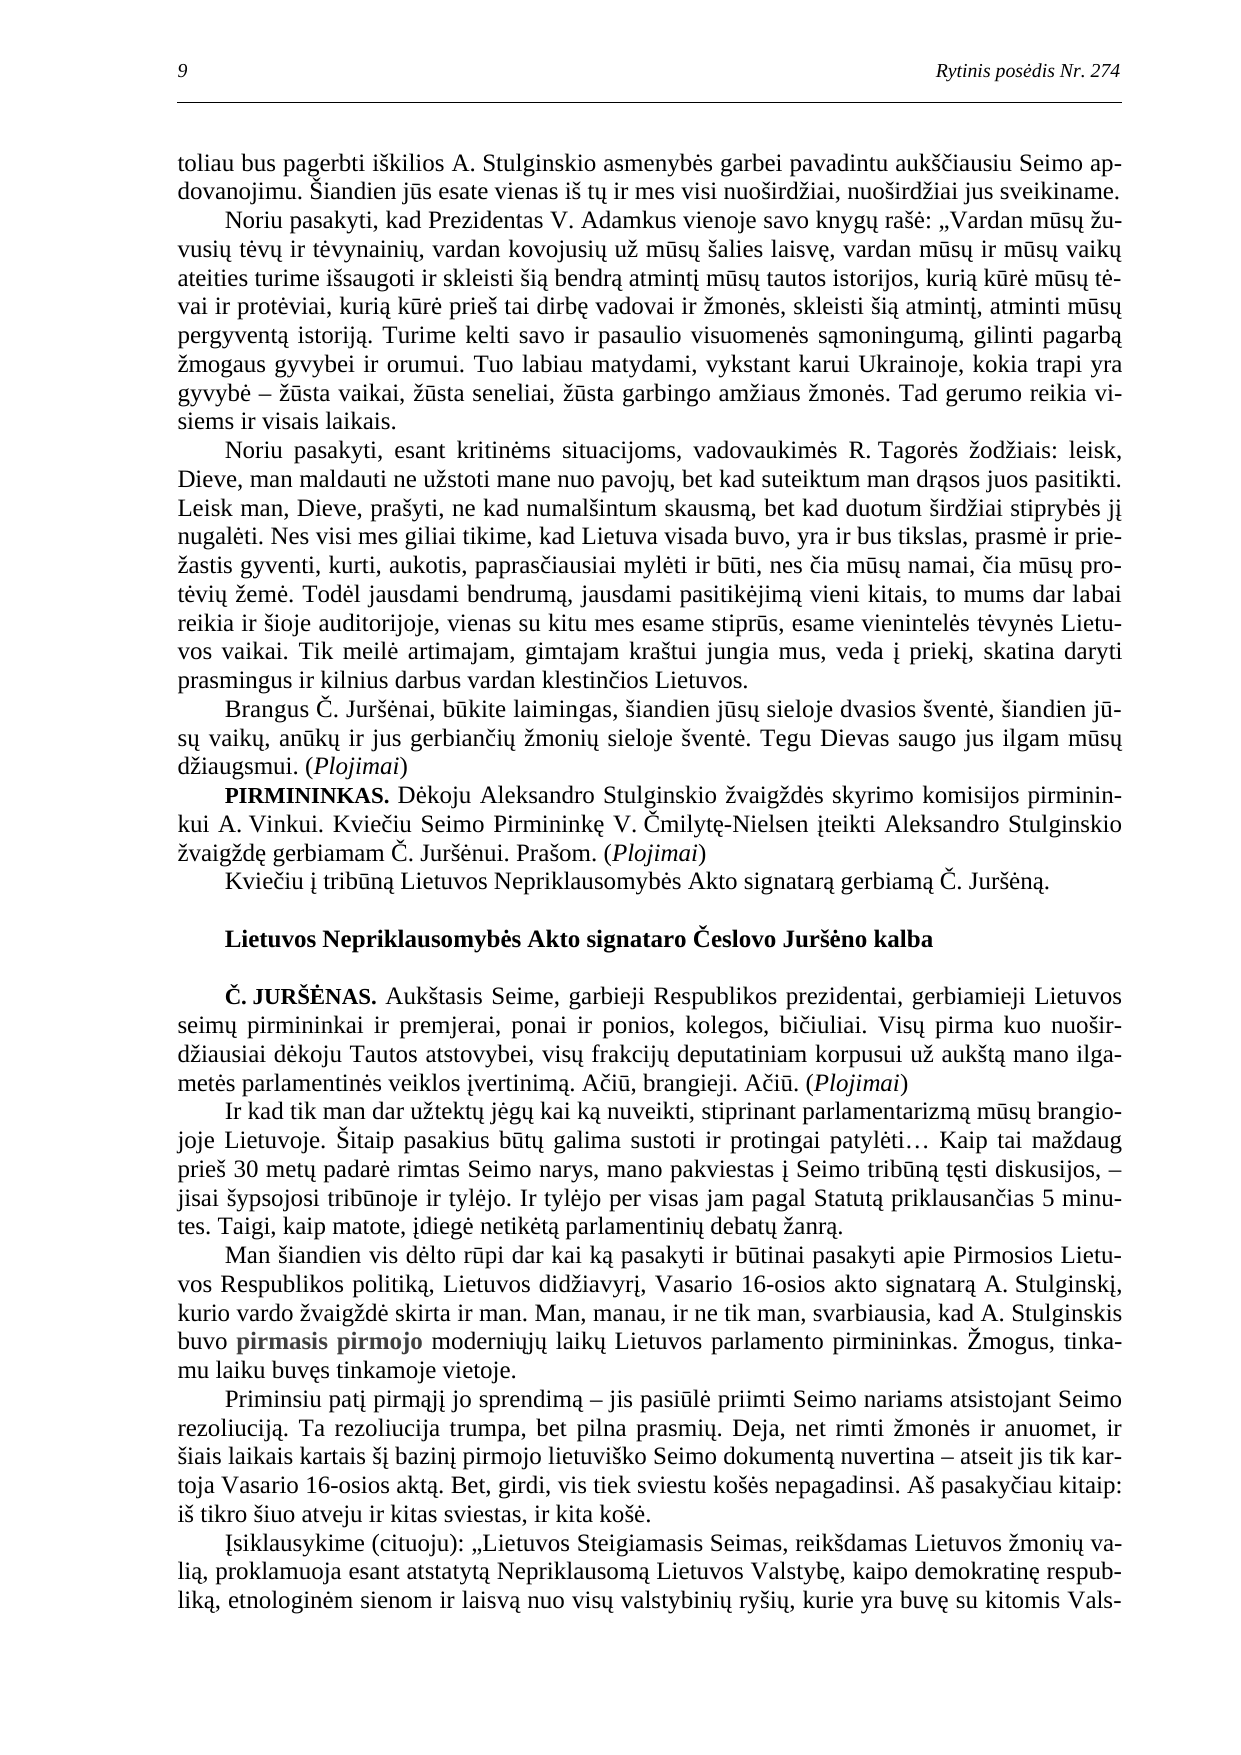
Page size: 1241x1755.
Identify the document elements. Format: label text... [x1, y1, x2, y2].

text Č. JURŠĖNAS. Aukš­ta­sis Sei­me, garbie­ji Res­pub­li­kos pre­zi­den­tai, ger­bia­mie­ji Lie­tu­vos sei­mų pir­mi­nin­kai ir prem­je­rai, po­nai ir po­nios, ko­le­gos, bi­čiu­liai. Vi­sų pir­ma kuo nuo­šir­džiau­siai dė­ko­ju Tau­tos at­sto­vy­bei, vi­sų frak­ci­jų de­pu­ta­ti­niam kor­pu­sui už aukš­tą ma­no il­ga­me­tės par­la­men­ti­nės veik­los įver­ti­ni­mą. Ačiū, bran­gie­ji. Ačiū. (Plo­ji­mai) [177, 981, 1122, 1096]
text Kvie­čiu į tri­bū­ną Lie­tu­vos Ne­pri­klau­so­my­bės Ak­to sig­na­ta­rą ger­bia­mą Č. Jur­šė­ną. [177, 866, 1122, 895]
text No­riu pa­sa­ky­ti, esant kri­ti­nėms si­tu­a­ci­joms, va­do­vau­ki­mės R. Ta­go­rės žo­džiais: leisk, Die­ve, man mal­dau­ti ne už­sto­ti ma­ne nuo pa­vo­jų, bet kad su­teik­tum man drą­sos juos pa­si­tik­ti. Leisk man, Die­ve, pra­šy­ti, ne kad nu­mal­šin­tum skaus­mą, bet kad duo­tum šir­džiai stip­ry­bės jį nu­ga­lė­ti. Nes vi­si mes gi­liai ti­ki­me, kad Lie­tu­va vi­sa­da bu­vo, yra ir bus tiks­las, pras­mė ir prie­žas­tis gy­ven­ti, kur­ti, au­ko­tis, pa­pras­čiau­siai my­lė­ti ir bū­ti, nes čia mū­sų na­mai, čia mū­sų pro­tė­vių že­mė. To­dėl jaus­da­mi ben­dru­mą, jaus­da­mi pa­si­ti­kė­ji­mą vie­ni ki­tais, to mums dar la­bai rei­kia ir šio­je au­di­to­ri­jo­je, vie­nas su ki­tu mes esa­me stip­rūs, esa­me vie­nin­te­lės tė­vy­nės Lie­tu­vos vai­kai. Tik mei­lė ar­ti­ma­jam, gim­ta­jam kraš­tui jun­gia mus, ve­da į prie­kį, ska­ti­na da­ry­ti pras­min­gus ir kil­nius dar­bus var­dan kles­tin­čios Lie­tu­vos. [177, 435, 1122, 694]
text Įsi­klau­sy­ki­me (ci­tuo­ju): „Lie­tu­vos Stei­gia­ma­sis Sei­mas, reikš­da­mas Lie­tu­vos žmo­nių va­lią, pro­kla­muo­ja esant at­sta­ty­tą Ne­pri­klau­so­mą Lie­tu­vos Vals­ty­bę, kai­po de­mo­kra­tinę res­pub­li­ką, et­no­lo­gi­nė­m sie­no­m ir lais­vą nuo vi­sų vals­ty­bi­nių ry­šių, ku­rie yra bu­vę su ki­to­mis Vals­ [177, 1528, 1122, 1614]
text Man šian­dien vis dėl­to rū­pi dar kai ką pa­sa­ky­ti ir bū­ti­nai pa­sa­ky­ti apie Pir­mo­sios Lie­tu­vos Res­pub­li­kos po­li­ti­ką, Lie­tu­vos di­džia­vy­rį, Va­sa­rio 16-osios ak­to sig­na­ta­rą A. Stul­gins­kį, ku­rio var­do žvaigž­dė skir­ta ir man. Man, ma­nau, ir ne tik man, svar­biau­sia, kad A. Stul­gins­kis bu­vo pir­ma­sis pir­mo­jo mo­der­nių­jų lai­kų Lie­tu­vos par­la­men­to pir­mi­nin­kas. Žmo­gus, tin­ka­mu lai­ku bu­vęs tin­ka­mo­je vie­to­je. [177, 1240, 1122, 1384]
text PIRMININKAS. Dė­ko­ju Alek­san­dro Stul­gins­kio žvaigž­dės sky­ri­mo ko­mi­si­jos pir­mi­nin­kui A. Vin­kui. Kvie­čiu Sei­mo Pir­mi­nin­kę V. Čmi­ly­tę-Niel­sen įteik­ti Alek­san­dro Stul­gins­kio žvaigž­dę ger­bia­mam Č. Jur­šė­nui. Pra­šom. (Plo­ji­mai) [177, 780, 1122, 866]
text Ir kad tik man dar už­tek­tų jė­gų kai ką nu­veik­ti, stip­ri­nant par­la­men­ta­riz­mą mū­sų bran­gio­jo­je Lie­tu­vo­je. Ši­taip pa­sa­kius bū­tų ga­li­ma su­sto­ti ir pro­tin­gai pa­ty­lė­ti… Kaip tai maž­daug prieš 30 me­tų pa­da­rė rim­tas Sei­mo na­rys, ma­no pa­kvies­tas į Sei­mo tri­bū­ną tęs­ti dis­ku­si­jos, – ji­sai šyp­so­jo­si tri­bū­no­je ir ty­lė­jo. Ir ty­lė­jo per vi­sas jam pa­gal Sta­tu­tą pri­klau­san­čias 5 mi­nu­tes. Tai­gi, kaip ma­to­te, įdie­gė ne­ti­kė­tą par­la­men­ti­nių de­ba­tų žan­rą. [177, 1096, 1122, 1240]
text to­liau bus pa­gerb­ti iš­ki­lios A. Stul­gins­kio as­me­ny­bės gar­bei pa­va­din­tu aukš­čiau­siu Sei­mo ap­do­va­no­ji­mu. Šian­dien jūs esa­te vie­nas iš tų ir mes vi­si nuo­šir­džiai, nuo­šir­džiai jus svei­ki­na­me. [177, 148, 1122, 205]
text Lie­tu­vos Ne­pri­klau­so­my­bės Ak­to sig­na­ta­ro Čes­lo­vo Jur­šė­no kal­ba [177, 924, 1122, 953]
text Pri­min­siu pa­tį pir­mą­jį jo spren­di­mą – jis pa­siū­lė pri­im­ti Sei­mo na­riams at­si­sto­jant Sei­mo re­zo­liu­ci­ją. Ta re­zo­liu­ci­ja trum­pa, bet pil­na pras­mių. De­ja, net rim­ti žmo­nės ir anuo­met, ir šiais lai­kais kar­tais šį ba­zi­nį pir­mo­jo lie­tu­viš­ko Sei­mo do­ku­men­tą nu­ver­ti­na – at­seit jis tik kar­to­ja Va­sa­rio 16-osios ak­tą. Bet, gir­di, vis tiek svies­tu ko­šės ne­pa­ga­din­si. Aš pa­sa­ky­čiau ki­taip: iš tik­ro šiuo at­ve­ju ir ki­tas svies­tas, ir ki­ta ko­šė. [177, 1384, 1122, 1528]
text Bran­gus Č. Jur­šė­nai, bū­ki­te lai­min­gas, šian­dien jū­sų sie­lo­je dva­sios šven­tė, šian­dien jū­sų vai­kų, anū­kų ir jus ger­bian­čių žmo­nių sie­lo­je šven­tė. Te­gu Die­vas sau­go jus il­gam mū­sų džiaugs­mui. (Plo­ji­mai) [177, 694, 1122, 780]
text No­riu pa­sa­ky­ti, kad Pre­zi­den­tas V. Adam­kus vie­no­je sa­vo kny­gų ra­šė: „Var­dan mū­sų žu­vu­sių tė­vų ir tė­vy­nai­nių, var­dan ko­vo­ju­sių už mū­sų ša­lies lais­vę, var­dan mū­sų ir mū­sų vai­kų at­ei­ties tu­ri­me iš­sau­go­ti ir skleis­ti šią ben­drą at­min­tį mū­sų tau­tos is­to­ri­jos, ku­rią kū­rė mū­sų tė­vai ir pro­tė­viai, ku­rią kū­rė prieš tai dir­bę va­do­vai ir žmo­nės, skleis­ti šią at­min­tį, at­min­ti mū­sų per­gy­ven­tą is­to­ri­ją. Tu­ri­me kel­ti sa­vo ir pa­sau­lio vi­suo­me­nės są­mo­nin­gu­mą, gi­lin­ti pa­gar­bą žmo­gaus gy­vy­bei ir oru­mui. Tuo la­biau ma­ty­da­mi, vyks­tant ka­rui Uk­rai­no­je, ko­kia tra­pi yra gy­vy­bė – žūs­ta vai­kai, žūs­ta se­ne­liai, žūs­ta gar­bin­go am­žiaus žmo­nės. Tad ge­ru­mo rei­kia vi­siems ir vi­sais lai­kais. [177, 205, 1122, 435]
